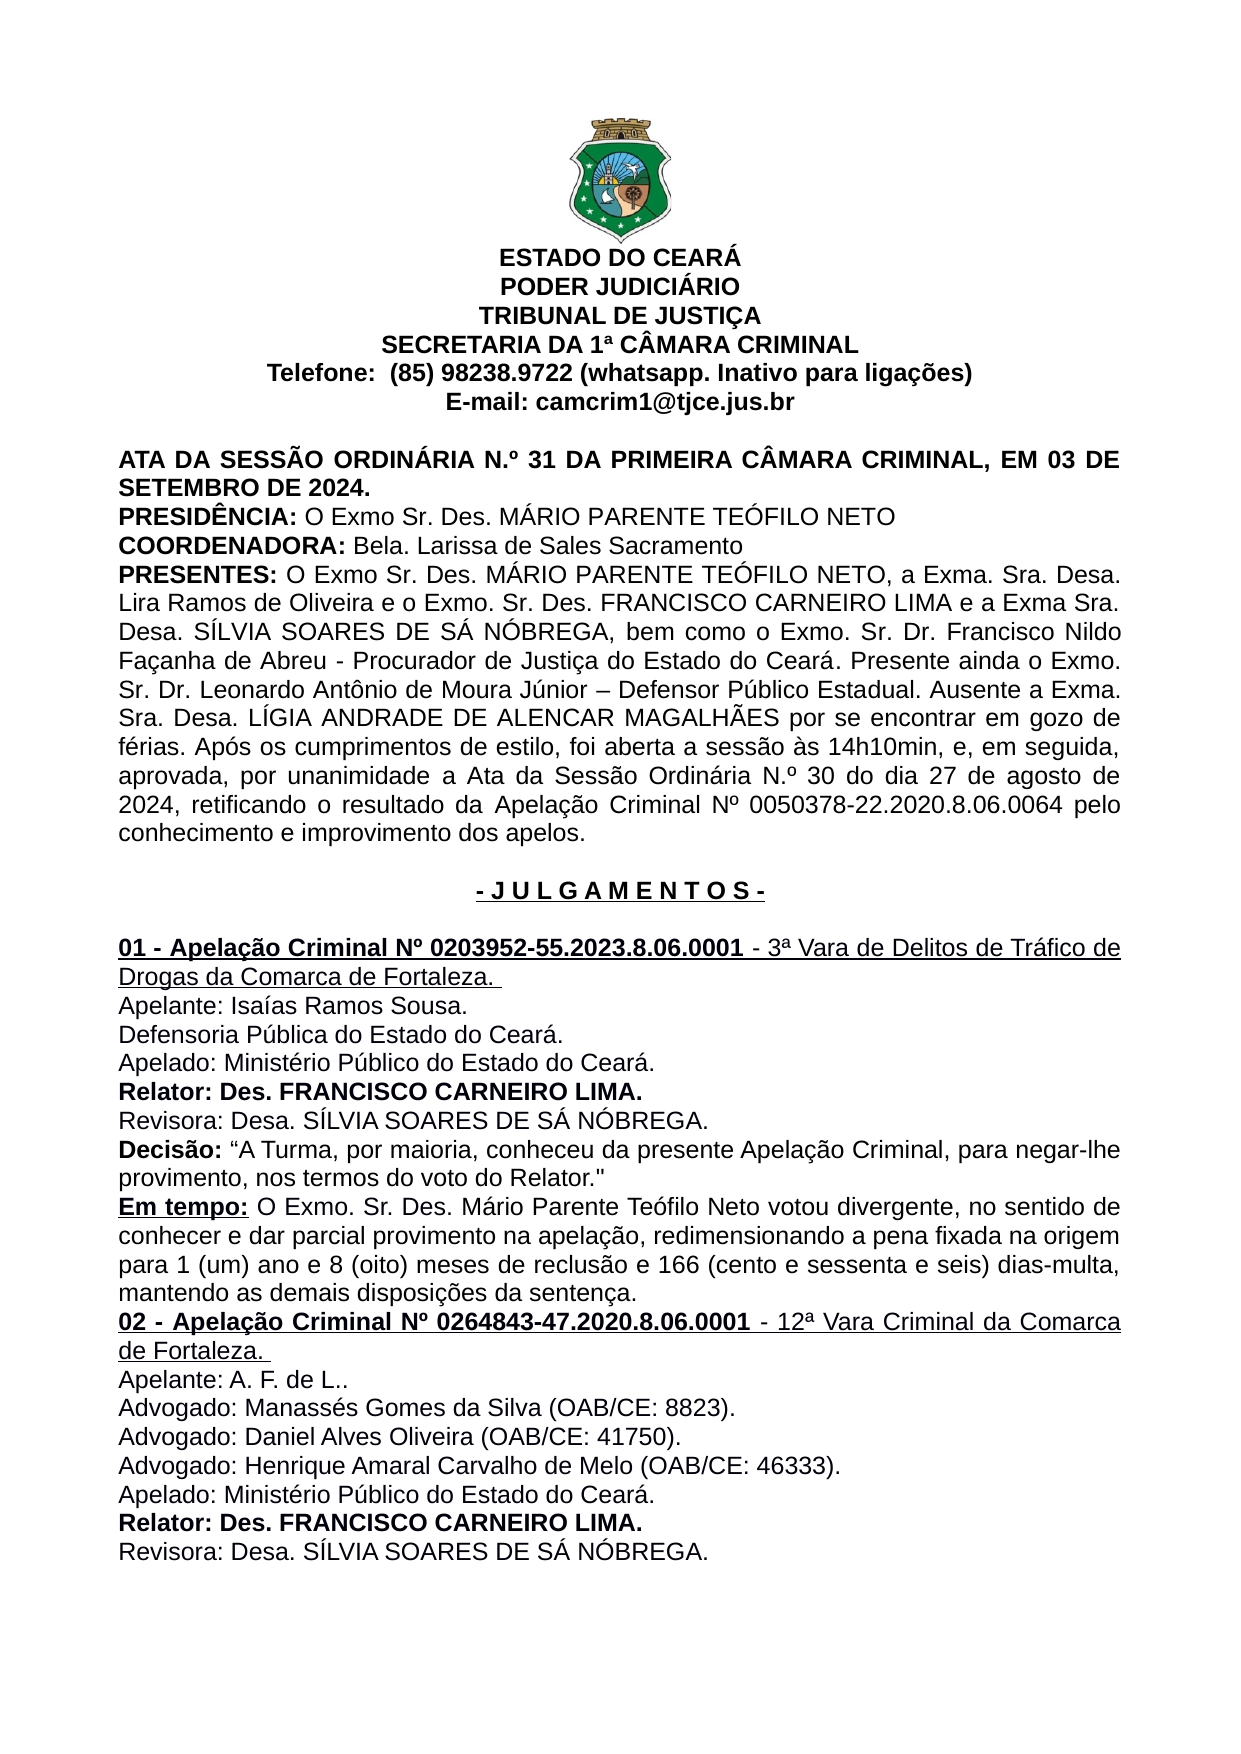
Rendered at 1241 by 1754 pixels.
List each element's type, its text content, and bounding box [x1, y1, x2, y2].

text 01 - Apelação Criminal Nº 0203952-55.2023.8.06.0001 - 3ª Vara de Delitos de Tráfico de Drogas da Comarca de Fortaleza. [118, 933, 1122, 991]
text Advogado: Daniel Alves Oliveira (OAB/CE: 41750). [118, 1422, 1122, 1451]
text Decisão: “A Turma, por maioria, conheceu da presente Apelação Criminal, para negar-lhe provimento, nos termos do voto do Relator." [118, 1135, 1122, 1192]
text ATA DA SESSÃO ORDINÁRIA N.º 31 DA PRIMEIRA CÂMARA CRIMINAL, EM 03 DE SETEMBRO DE 2024. [118, 445, 1122, 502]
text Defensoria Pública do Estado do Ceará. [118, 1020, 1122, 1048]
text - J U L G A M E N T O S - [118, 876, 1122, 905]
text 02 - Apelação Criminal Nº 0264843-47.2020.8.06.0001 - 12ª Vara Criminal da Comarca de Fortaleza. [118, 1307, 1122, 1365]
text Revisora: Desa. SÍLVIA SOARES DE SÁ NÓBREGA. [118, 1106, 1122, 1135]
text SECRETARIA DA 1ª CÂMARA CRIMINAL [118, 330, 1122, 358]
text COORDENADORA: Bela. Larissa de Sales Sacramento [118, 531, 1122, 560]
text E-mail: camcrim1@tjce.jus.br [118, 387, 1122, 416]
text Apelante: A. F. de L.. [118, 1365, 1122, 1393]
text PRESENTES: O Exmo Sr. Des. MÁRIO PARENTE TEÓFILO NETO, a Exma. Sra. Desa. Lira Ramos de Oliveira e o Exmo. Sr. Des. FRANCISCO CARNEIRO LIMA e a Exma Sra. Desa. SÍLVIA SOARES DE SÁ NÓBREGA, bem como o Exmo. Sr. Dr. Francisco Nildo Façanha de Abreu - Procurador de Justiça do Estado do Ceará. Presente ainda o Exmo. Sr. Dr. Leonardo Antônio de Moura Júnior – Defensor Público Estadual. Ausente a Exma. Sra. Desa. LÍGIA ANDRADE DE ALENCAR MAGALHÃES por se encontrar em gozo de férias. Após os cumprimentos de estilo, foi aberta a sessão às 14h10min, e, em seguida, aprovada, por unanimidade a Ata da Sessão Ordinária N.º 30 do dia 27 de agosto de 2024, retificando o resultado da Apelação Criminal Nº 0050378-22.2020.8.06.0064 pelo conhecimento e improvimento dos apelos. [118, 560, 1122, 847]
picture [569, 118, 672, 244]
text Em tempo: O Exmo. Sr. Des. Mário Parente Teófilo Neto votou divergente, no sentido de conhecer e dar parcial provimento na apelação, redimensionando a pena fixada na origem para 1 (um) ano e 8 (oito) meses de reclusão e 166 (cento e sessenta e seis) dias-multa, mantendo as demais disposições da sentença. [118, 1192, 1122, 1307]
text Revisora: Desa. SÍLVIA SOARES DE SÁ NÓBREGA. [118, 1537, 1122, 1566]
text PRESIDÊNCIA: O Exmo Sr. Des. MÁRIO PARENTE TEÓFILO NETO [118, 502, 1122, 531]
text Advogado: Manassés Gomes da Silva (OAB/CE: 8823). [118, 1393, 1122, 1422]
text Apelado: Ministério Público do Estado do Ceará. [118, 1048, 1122, 1077]
text PODER JUDICIÁRIO [118, 272, 1122, 301]
text Apelante: Isaías Ramos Sousa. [118, 991, 1122, 1020]
text Telefone: (85) 98238.9722 (whatsapp. Inativo para ligações) [118, 358, 1122, 387]
text Advogado: Henrique Amaral Carvalho de Melo (OAB/CE: 46333). [118, 1451, 1122, 1480]
text TRIBUNAL DE JUSTIÇA [118, 301, 1122, 330]
text Relator: Des. FRANCISCO CARNEIRO LIMA. [118, 1508, 1122, 1537]
text Apelado: Ministério Público do Estado do Ceará. [118, 1480, 1122, 1508]
text Relator: Des. FRANCISCO CARNEIRO LIMA. [118, 1077, 1122, 1106]
text ESTADO DO CEARÁ [118, 243, 1122, 272]
